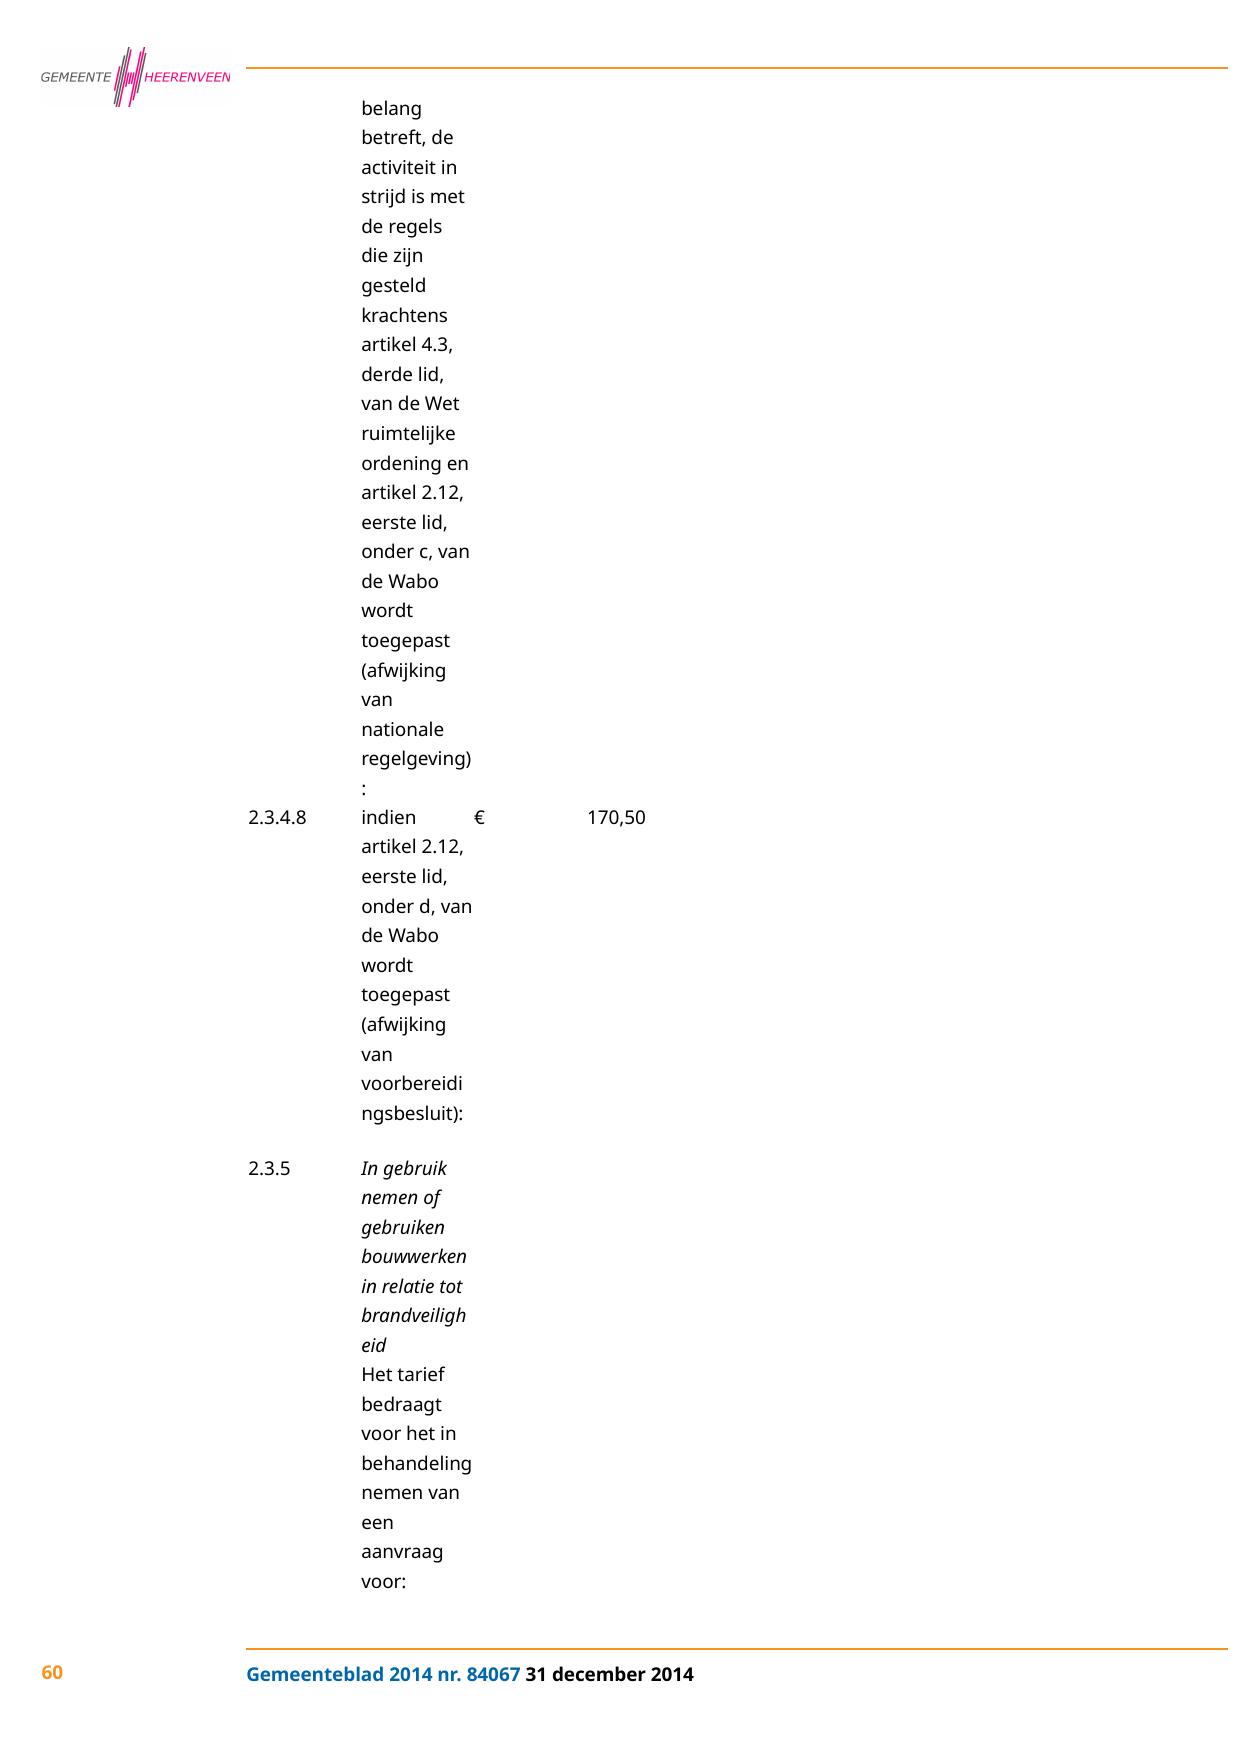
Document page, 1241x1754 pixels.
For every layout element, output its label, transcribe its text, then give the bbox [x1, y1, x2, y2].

table_cell [248, 1361, 361, 1597]
table_cell [587, 1155, 700, 1361]
table_cell Het tarief bedraagt voor het in behandeling nemen van een aanvraag voor: [361, 1361, 474, 1597]
table_cell In gebruik nemen of gebruiken bouwwerken in relatie tot brandveiligheid [361, 1155, 474, 1361]
table_cell belang betreft, de activiteit in strijd is met de regels die zijn gesteld krachtens artikel 4.3, derde lid, van de Wet ruimtelijke ordening en artikel 2.12, eerste lid, onder c, van de Wabo wordt toegepast (afwijking van nationale regelgeving): [361, 95, 474, 804]
table_cell [361, 1129, 474, 1155]
table_cell [587, 95, 700, 804]
table_cell [474, 1129, 587, 1155]
table_cell [474, 95, 587, 804]
table_cell 170,50 [587, 804, 700, 1129]
table_cell [474, 1155, 587, 1361]
table_cell € [474, 804, 587, 1129]
table_cell [248, 95, 361, 804]
table_cell [474, 1361, 587, 1597]
table_cell [587, 1129, 700, 1155]
table_cell 2.3.4.8 [248, 804, 361, 1129]
table_cell 2.3.5 [248, 1155, 361, 1361]
table_cell indien artikel 2.12, eerste lid, onder d, van de Wabo wordt toegepast (afwijking van voorbereidingsbesluit): [361, 804, 474, 1129]
picture [41, 47, 231, 107]
table_cell [587, 1361, 700, 1597]
table_cell [248, 1129, 361, 1155]
